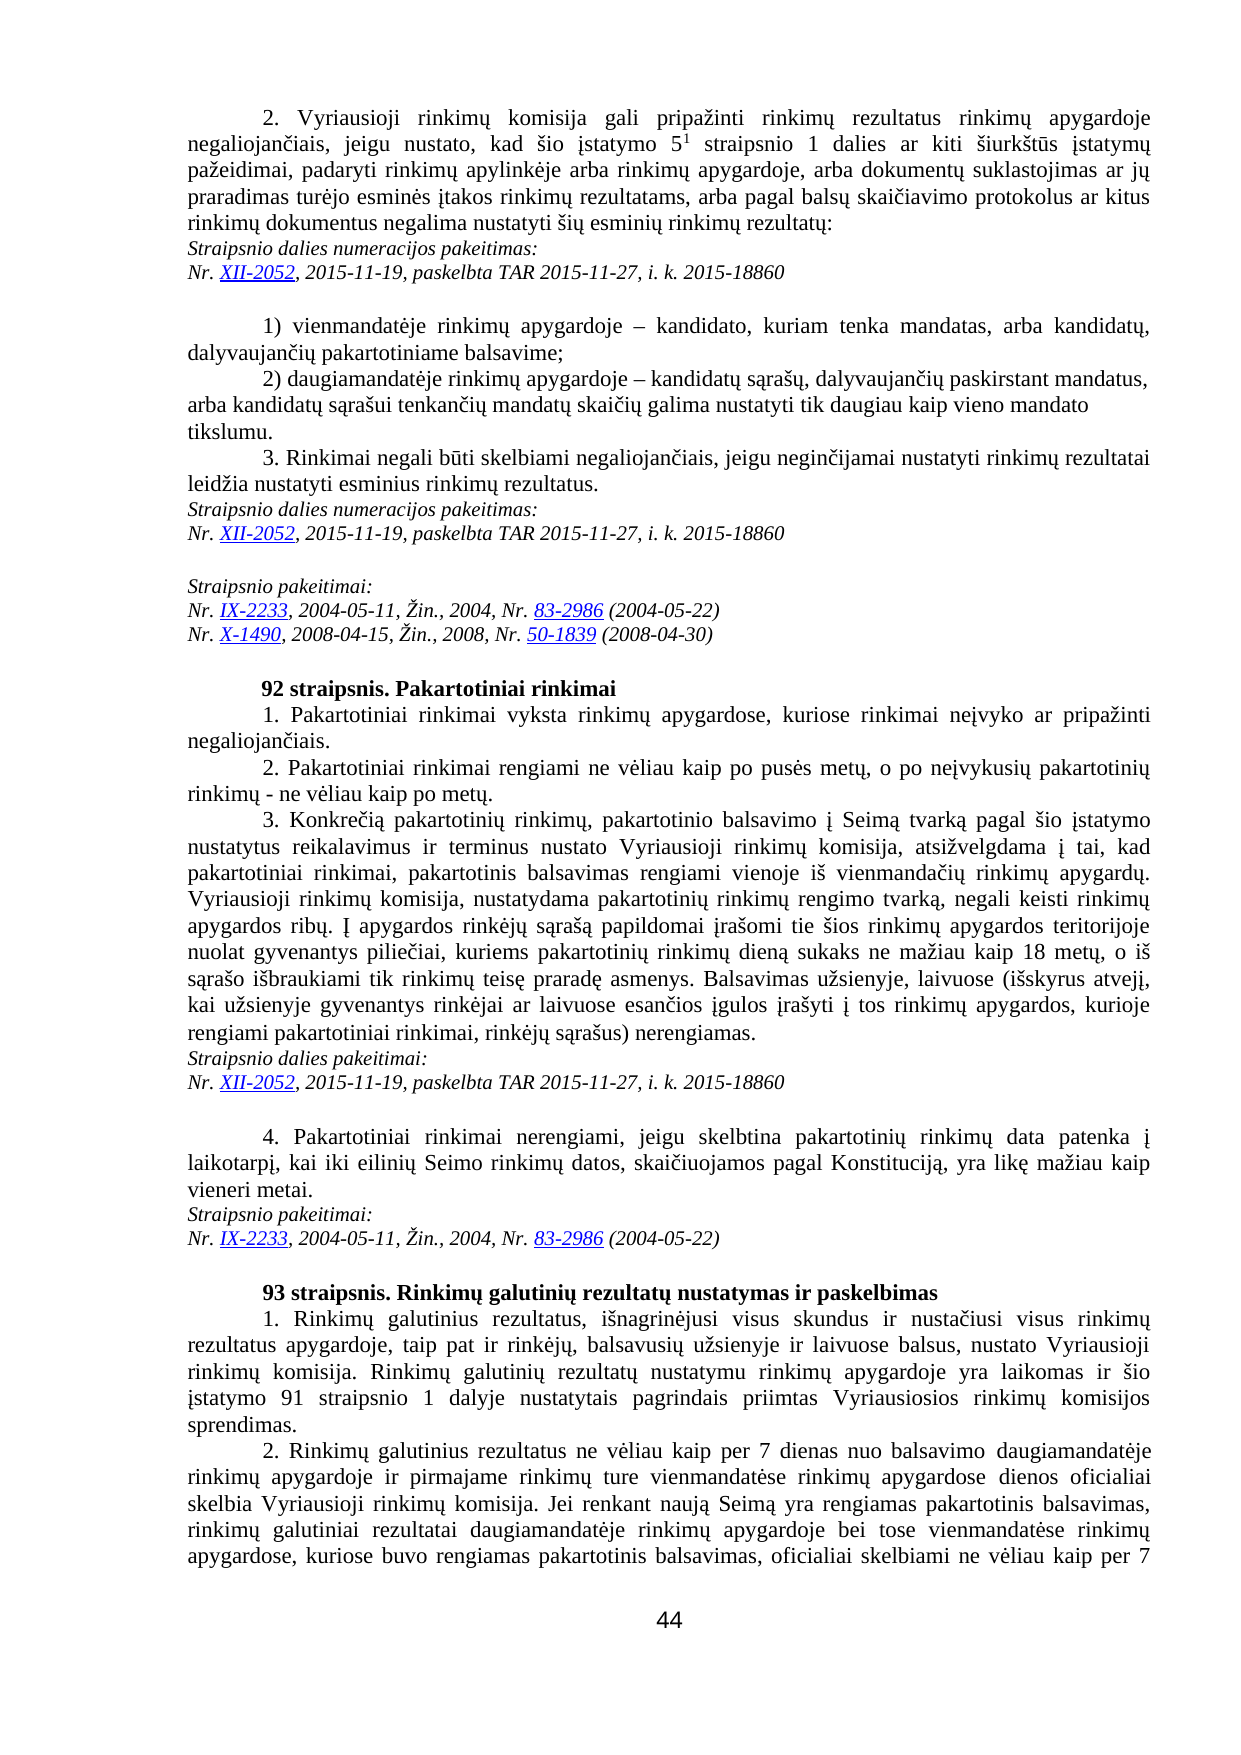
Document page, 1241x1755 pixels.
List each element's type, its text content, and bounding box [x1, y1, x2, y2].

text 4. Pakartotiniai rinkimai nerengiami, jeigu skelbtina pakartotinių rinkimų data patenka į laikotarpį, kai iki eilinių Seimo rinkimų datos, skaičiuojamos pagal Konstituciją, yra likę mažiau kaip vieneri metai. [187, 1123, 1152, 1202]
text Nr. IX-2233, 2004-05-11, Žin., 2004, Nr. 83-2986 (2004-05-22) [187, 1226, 1152, 1250]
text 2) daugiamandatėje rinkimų apygardoje – kandidatų sąrašų, dalyvaujančių paskirstant mandatus, arba kandidatų sąrašui tenkančių mandatų skaičių galima nustatyti tik daugiau kaip vieno mandato tikslumu. [187, 365, 1152, 444]
text 2. Vyriausioji rinkimų komisija gali pripažinti rinkimų rezultatus rinkimų apygardoje negaliojančiais, jeigu nustato, kad šio įstatymo 51 straipsnio 1 dalies ar kiti šiurkštūs įstatymų pažeidimai, padaryti rinkimų apylinkėje arba rinkimų apygardoje, arba dokumentų suklastojimas ar jų praradimas turėjo esminės įtakos rinkimų rezultatams, arba pagal balsų skaičiavimo protokolus ar kitus rinkimų dokumentus negalima nustatyti šių esminių rinkimų rezultatų: [187, 104, 1152, 236]
text Nr. XII-2052, 2015-11-19, paskelbta TAR 2015-11-27, i. k. 2015-18860 [187, 1070, 1152, 1094]
text 1. Rinkimų galutinius rezultatus, išnagrinėjusi visus skundus ir nustačiusi visus rinkimų rezultatus apygardoje, taip pat ir rinkėjų, balsavusių užsienyje ir laivuose balsus, nustato Vyriausioji rinkimų komisija. Rinkimų galutinių rezultatų nustatymu rinkimų apygardoje yra laikomas ir šio įstatymo 91 straipsnio 1 dalyje nustatytais pagrindais priimtas Vyriausiosios rinkimų komisijos sprendimas. [187, 1305, 1152, 1437]
text 2. Pakartotiniai rinkimai rengiami ne vėliau kaip po pusės metų, o po neįvykusių pakartotinių rinkimų - ne vėliau kaip po metų. [187, 754, 1152, 806]
text Straipsnio dalies numeracijos pakeitimas: [187, 236, 1152, 259]
text Straipsnio dalies pakeitimai: [187, 1046, 1152, 1070]
text Nr. IX-2233, 2004-05-11, Žin., 2004, Nr. 83-2986 (2004-05-22) [187, 598, 1152, 622]
text Nr. X-1490, 2008-04-15, Žin., 2008, Nr. 50-1839 (2008-04-30) [187, 622, 1152, 646]
text 2. Rinkimų galutinius rezultatus ne vėliau kaip per 7 dienas nuo balsavimo daugiamandatėje rinkimų apygardoje ir pirmajame rinkimų ture vienmandatėse rinkimų apygardose dienos oficialiai skelbia Vyriausioji rinkimų komisija. Jei renkant naują Seimą yra rengiamas pakartotinis balsavimas, rinkimų galutiniai rezultatai daugiamandatėje rinkimų apygardoje bei tose vienmandatėse rinkimų apygardose, kuriose buvo rengiamas pakartotinis balsavimas, oficialiai skelbiami ne vėliau kaip per 7 [187, 1437, 1152, 1569]
text 93 straipsnis. Rinkimų galutinių rezultatų nustatymas ir paskelbimas [187, 1279, 1152, 1305]
text Nr. XII-2052, 2015-11-19, paskelbta TAR 2015-11-27, i. k. 2015-18860 [187, 259, 1152, 284]
text 3. Rinkimai negali būti skelbiami negaliojančiais, jeigu neginčijamai nustatyti rinkimų rezultatai leidžia nustatyti esminius rinkimų rezultatus. [187, 444, 1152, 497]
text 1. Pakartotiniai rinkimai vyksta rinkimų apygardose, kuriose rinkimai neįvyko ar pripažinti negaliojančiais. [187, 701, 1152, 754]
text 1) vienmandatėje rinkimų apygardoje – kandidato, kuriam tenka mandatas, arba kandidatų, dalyvaujančių pakartotiniame balsavime; [187, 312, 1152, 365]
text 92 straipsnis. Pakartotiniai rinkimai [187, 675, 1152, 701]
text Straipsnio pakeitimai: [187, 1202, 1152, 1226]
text Straipsnio dalies numeracijos pakeitimas: [187, 497, 1152, 521]
text Straipsnio pakeitimai: [187, 574, 1152, 598]
text 3. Konkrečią pakartotinių rinkimų, pakartotinio balsavimo į Seimą tvarką pagal šio įstatymo nustatytus reikalavimus ir terminus nustato Vyriausioji rinkimų komisija, atsižvelgdama į tai, kad pakartotiniai rinkimai, pakartotinis balsavimas rengiami vienoje iš vienmandačių rinkimų apygardų. Vyriausioji rinkimų komisija, nustatydama pakartotinių rinkimų rengimo tvarką, negali keisti rinkimų apygardos ribų. Į apygardos rinkėjų sąrašą papildomai įrašomi tie šios rinkimų apygardos teritorijoje nuolat gyvenantys piliečiai, kuriems pakartotinių rinkimų dieną sukaks ne mažiau kaip 18 metų, o iš sąrašo išbraukiami tik rinkimų teisę praradę asmenys. Balsavimas užsienyje, laivuose (išskyrus atvejį, kai užsienyje gyvenantys rinkėjai ar laivuose esančios įgulos įrašyti į tos rinkimų apygardos, kurioje rengiami pakartotiniai rinkimai, rinkėjų sąrašus) nerengiamas. [187, 806, 1152, 1046]
text Nr. XII-2052, 2015-11-19, paskelbta TAR 2015-11-27, i. k. 2015-18860 [187, 521, 1152, 545]
